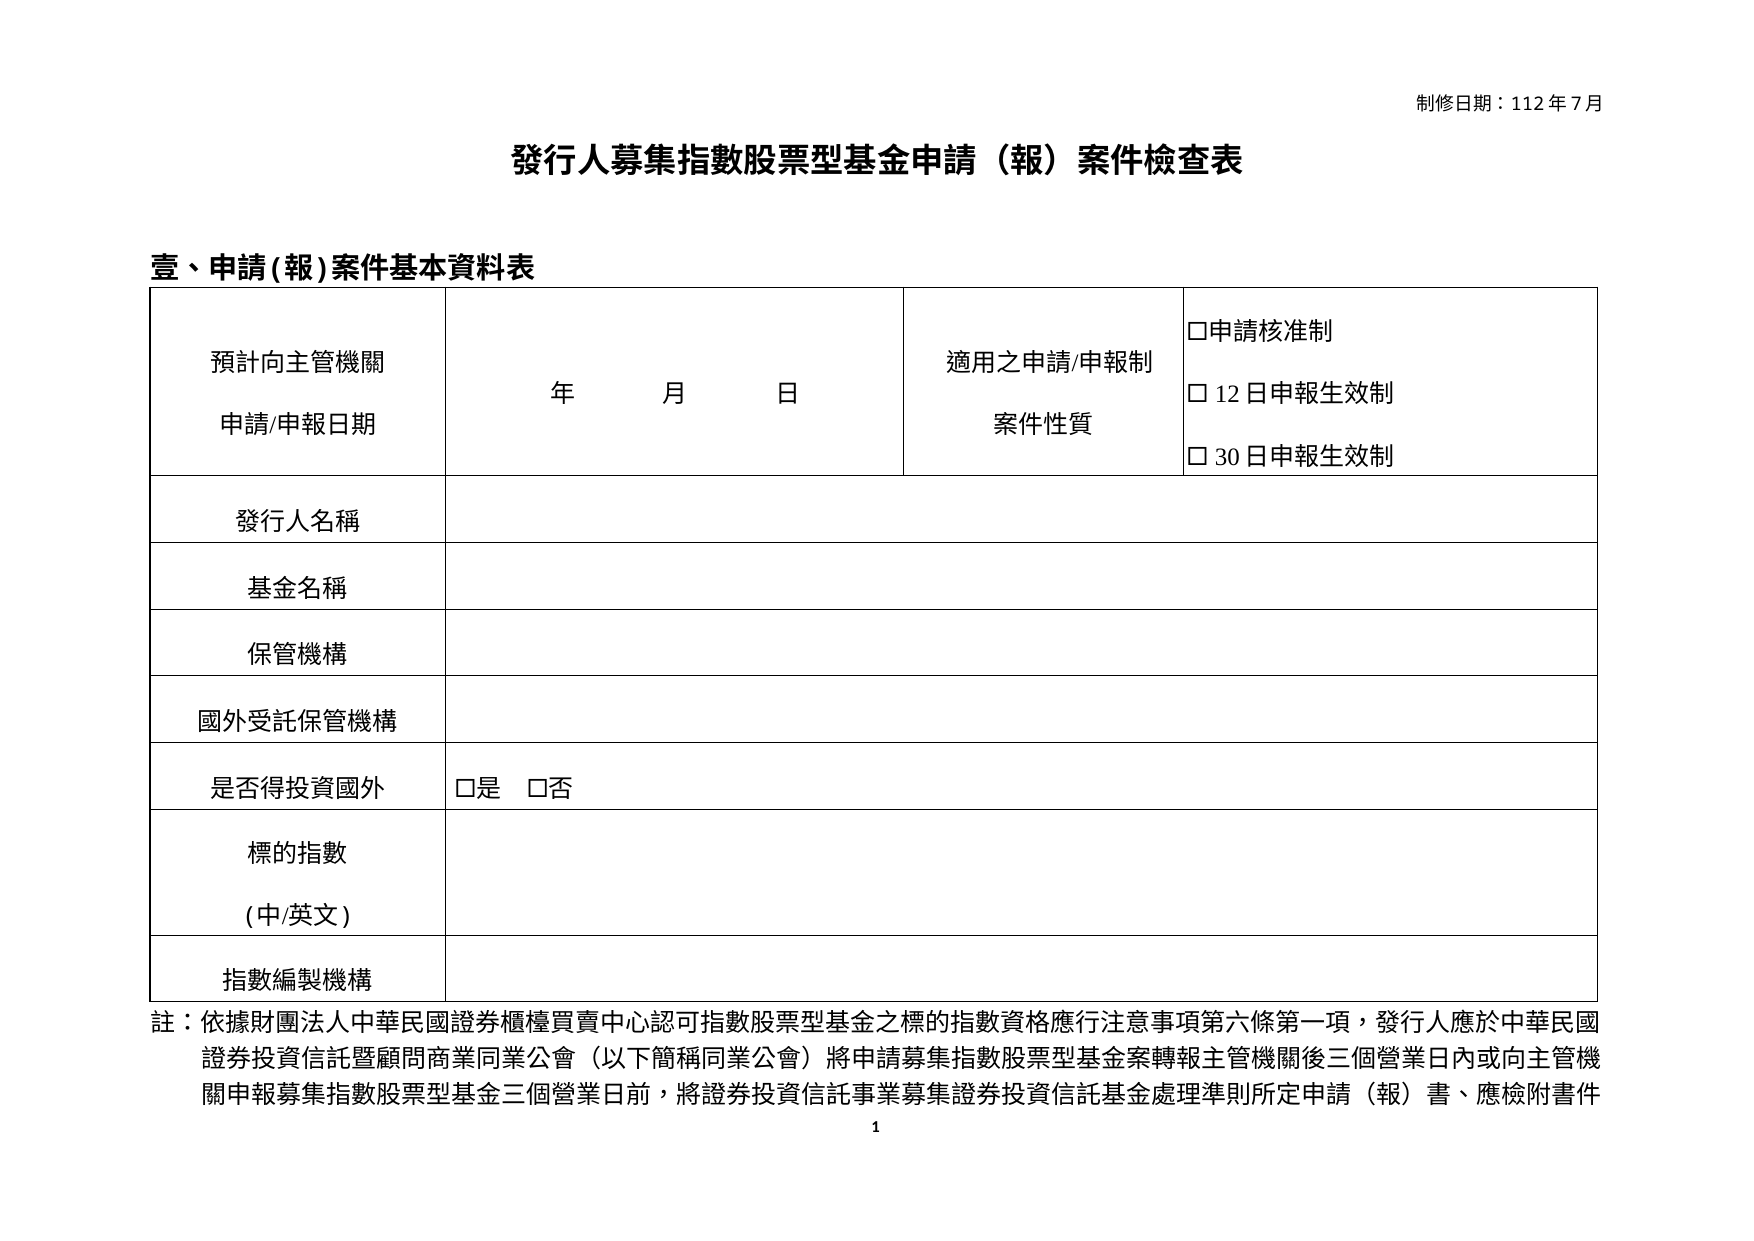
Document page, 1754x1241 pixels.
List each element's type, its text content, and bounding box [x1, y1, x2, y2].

table_cell 發行人名稱 [151, 476, 445, 542]
table_cell [446, 936, 1597, 1001]
table_cell 是否得投資國外 [151, 743, 445, 808]
table_header 年 月 日 [446, 288, 903, 475]
text 壹、申請(報)案件基本資料表 [150, 224, 1604, 287]
table_cell [446, 610, 1597, 675]
table_cell [446, 543, 1597, 608]
table_header 適用之申請/申報制 案件性質 [904, 288, 1183, 475]
table_cell 指數編製機構 [151, 936, 445, 1001]
table_header 申請核准制  12日申報生效制  30日申報生效制 [1184, 288, 1597, 475]
table_cell [446, 676, 1597, 742]
table_cell 國外受託保管機構 [151, 676, 445, 742]
table_cell [446, 476, 1597, 542]
table_cell 保管機構 [151, 610, 445, 675]
table_cell 是 否 [446, 743, 1597, 808]
text 註：依據財團法人中華民國證券櫃檯買賣中心認可指數股票型基金之標的指數資格應行注意事項第六條第一項，發行人應於中華民國證券投資信託暨顧問商業同業公會（以下簡稱同業公會）將申請募集指數股票型基金案轉報主管機關後三個營業日內或向主管機關申報募集指數股票型基金三個營業日前，將證券投資信託事業募集證券投資信託基金處理準則所定申請（報）書、應檢附書件 [150, 1002, 1604, 1111]
table_header 預計向主管機關 申請/申報日期 [151, 288, 445, 475]
text 發行人募集指數股票型基金申請（報）案件檢查表 [150, 116, 1604, 179]
table_cell 標的指數 (中/英文) [151, 810, 445, 934]
table_cell [446, 810, 1597, 934]
table_cell 基金名稱 [151, 543, 445, 608]
